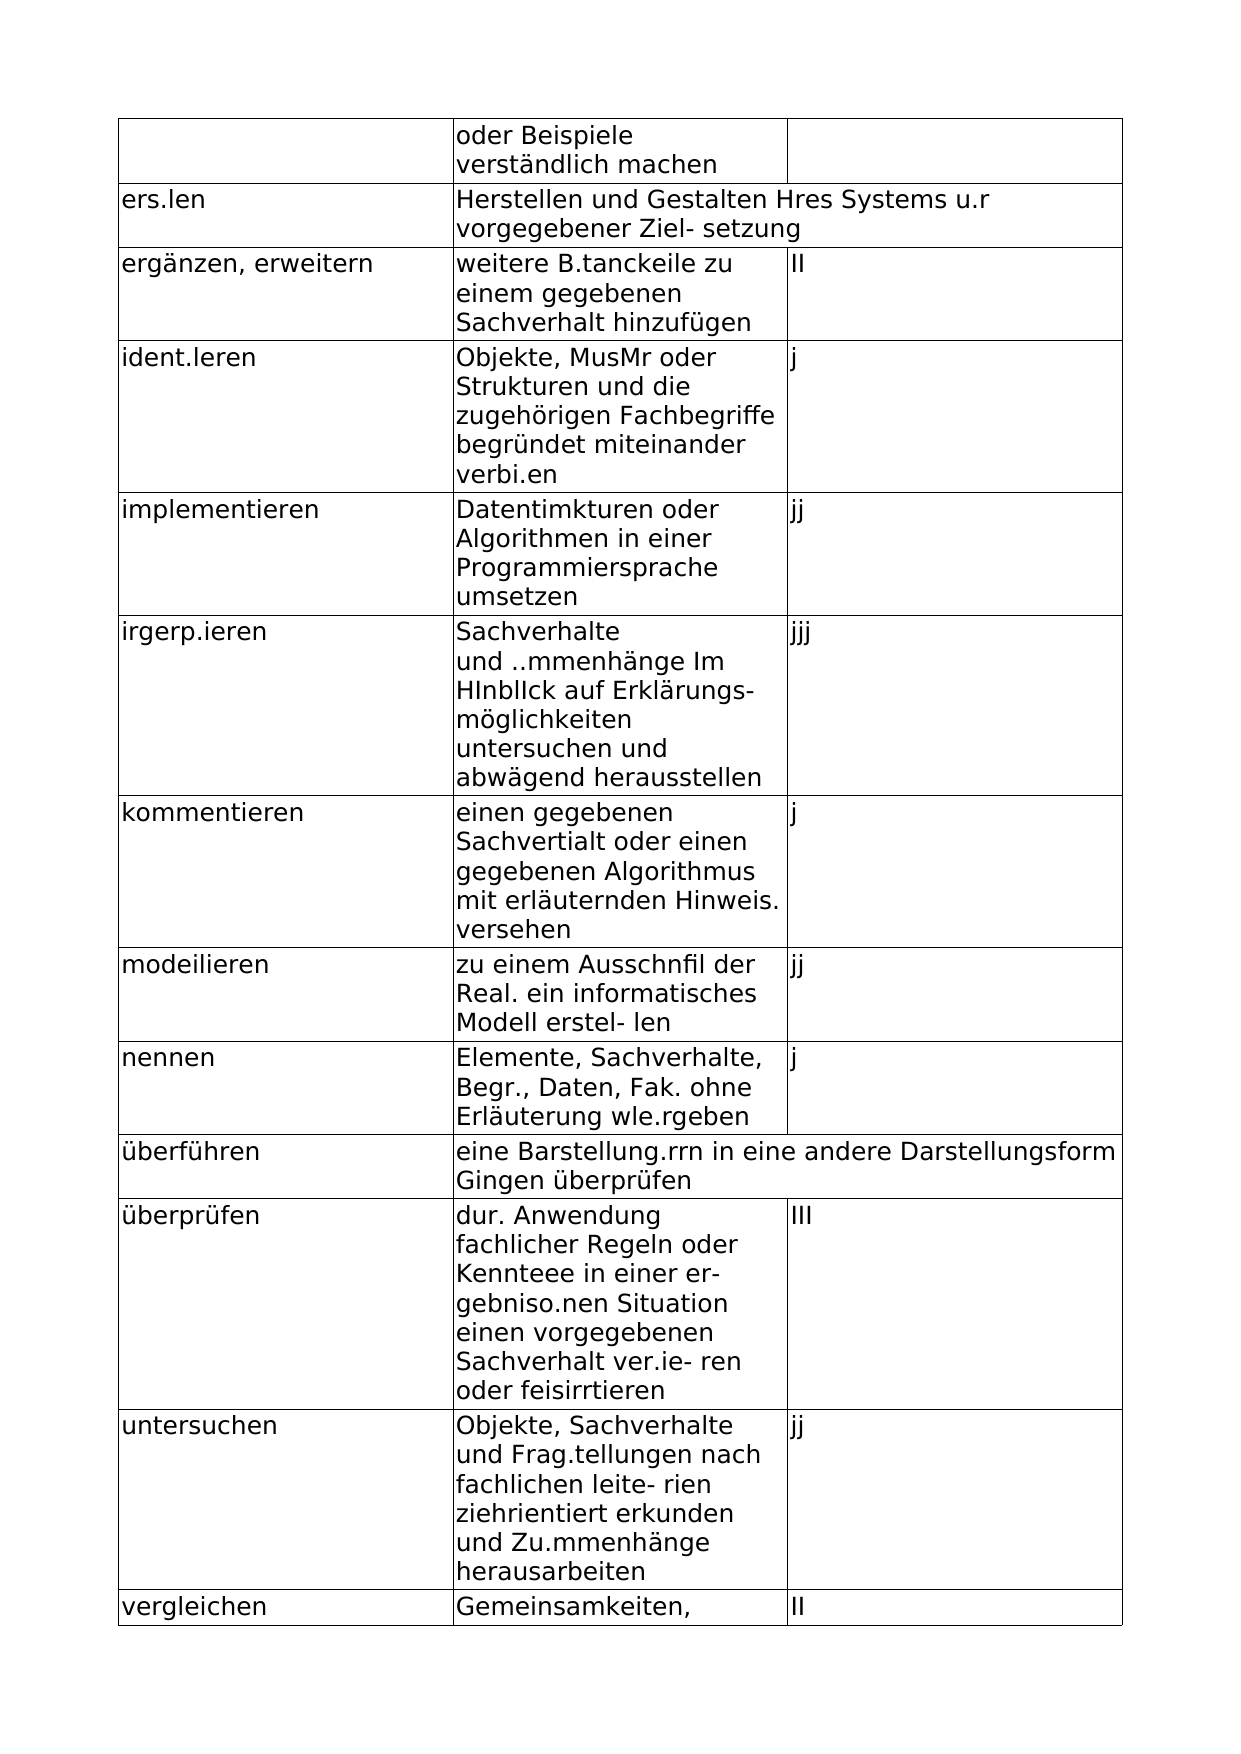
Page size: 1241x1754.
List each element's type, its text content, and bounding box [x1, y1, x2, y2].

table_cell Gemeinsamkeiten, [454, 1590, 787, 1624]
table_cell einen gegebenen Sachvertialt oder einen gegebenen Algorithmus mit erläuternden Hinweis. versehen [454, 796, 787, 947]
table_cell Herstellen und Gestalten Hres Systems u.r vorgegebener Ziel- setzung [454, 184, 1122, 247]
table_cell modeilieren [119, 948, 453, 1041]
table_cell zu einem Ausschnfil der Real. ein informatisches Modell erstel- len [454, 948, 787, 1041]
table_cell überführen [119, 1135, 453, 1198]
table_cell Datentimkturen oder Algorithmen in einer Programmiersprache umsetzen [454, 493, 787, 614]
table_cell II [788, 1590, 1122, 1624]
table_cell jj [788, 493, 1122, 614]
table_cell j [788, 1042, 1122, 1134]
table_cell j [788, 796, 1122, 947]
table_cell Objekte, MusMr oder Strukturen und die zugehörigen Fachbegriffe begründet miteinander verbi.en [454, 341, 787, 492]
table_cell dur. Anwendung fachlicher Regeln oder Kennteee in einer er-gebniso.nen Situation einen vorgegebenen Sachverhalt ver.ie- ren oder feisirrtieren [454, 1199, 787, 1408]
table_cell jjj [788, 616, 1122, 795]
table_cell ident.leren [119, 341, 453, 492]
table_cell ers.len [119, 184, 453, 247]
table_cell überprüfen [119, 1199, 453, 1408]
table_cell weitere B.tanckeile zu einem gegebenen Sachverhalt hinzufügen [454, 248, 787, 340]
table_cell nennen [119, 1042, 453, 1134]
table_cell j [788, 341, 1122, 492]
table_cell jj [788, 948, 1122, 1041]
table_cell Objekte, Sachverhalte und Frag.tellungen nach fachlichen leite- rien ziehrientiert erkunden und Zu.mmenhänge herausarbeiten [454, 1410, 787, 1589]
table_cell [788, 119, 1122, 182]
table_cell eine Barstellung.rrn in eine andere Darstellungsform Gingen überprüfen [454, 1135, 1122, 1198]
table_cell jj [788, 1410, 1122, 1589]
table_cell [119, 119, 453, 182]
table_cell oder Beispiele verständlich machen [454, 119, 787, 182]
table_cell implementieren [119, 493, 453, 614]
table_cell ergänzen, erweitern [119, 248, 453, 340]
table_cell untersuchen [119, 1410, 453, 1589]
table_cell kommentieren [119, 796, 453, 947]
table_cell II [788, 248, 1122, 340]
table_cell Elemente, Sachverhalte, Begr., Daten, Fak. ohne Erläuterung wle.rgeben [454, 1042, 787, 1134]
table_cell vergleichen [119, 1590, 453, 1624]
table_cell irgerp.ieren [119, 616, 453, 795]
table_cell III [788, 1199, 1122, 1408]
table_cell Sachverhalte und ..mmenhänge Im HInblIck auf Erklärungs- möglichkeiten untersuchen und abwägend herausstellen [454, 616, 787, 795]
